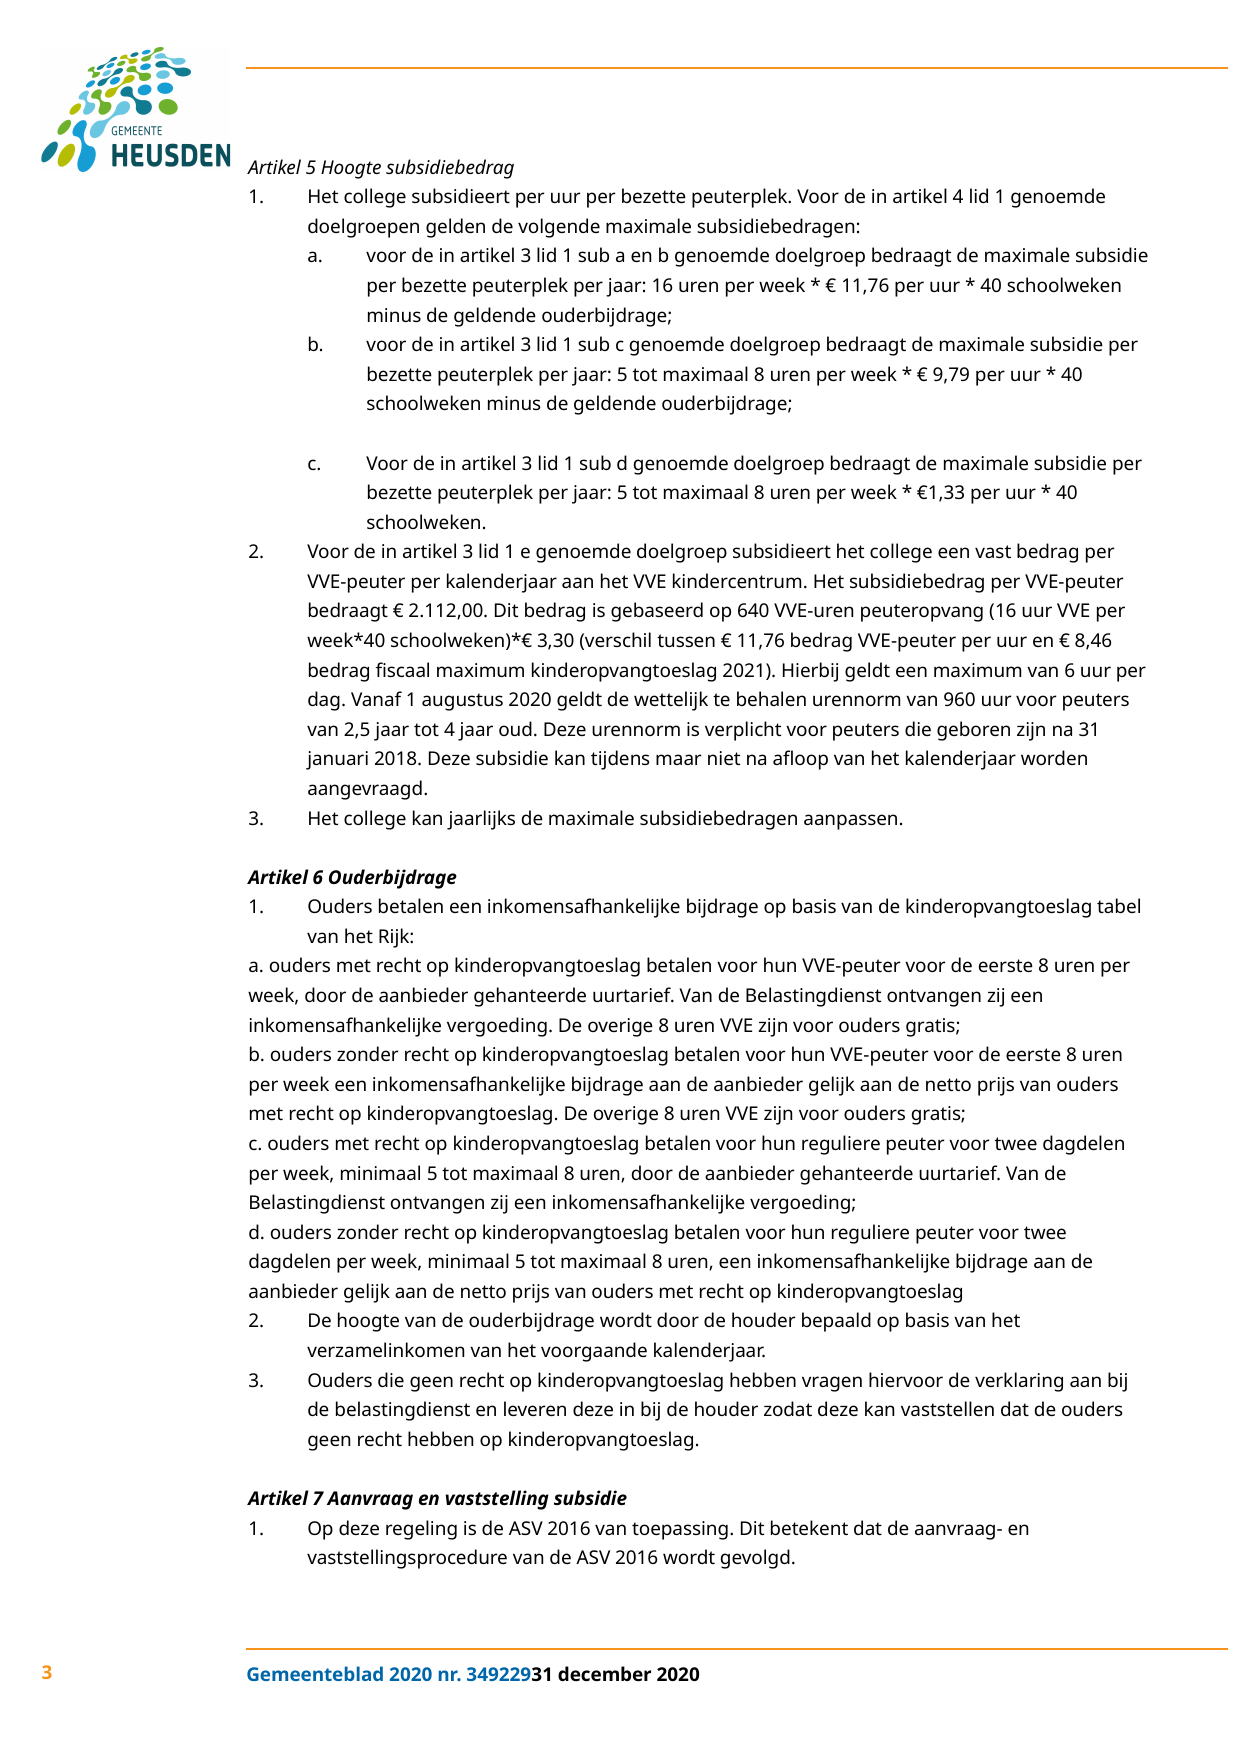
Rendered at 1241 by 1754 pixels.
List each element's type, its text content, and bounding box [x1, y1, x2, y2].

text Artikel 6 Ouderbijdrage [248, 864, 1152, 890]
text a. ouders met recht op kinderopvangtoeslag betalen voor hun VVE-peuter voor de eerste 8 uren per week, door de aanbieder gehanteerde uurtarief. Van de Belastingdienst ontvangen zij een inkomensafhankelijke vergoeding. De overige 8 uren VVE zijn voor ouders gratis; [248, 953, 1152, 1038]
text d. ouders zonder recht op kinderopvangtoeslag betalen voor hun reguliere peuter voor twee dagdelen per week, minimaal 5 tot maximaal 8 uren, een inkomensafhankelijke bijdrage aan de aanbieder gelijk aan de netto prijs van ouders met recht op kinderopvangtoeslag [248, 1219, 1152, 1304]
list Voor de in artikel 3 lid 1 e genoemde doelgroep subsidieert het college een vast bedrag per VVE-peuter per kalenderjaar aan het VVE kindercentrum. Het subsidiebedrag per VVE-peuter bedraagt € 2.112,00. Dit bedrag is gebaseerd op 640 VVE-uren peuteropvang (16 uur VVE per week*40 schoolweken)*€ 3,30 (verschil tussen € 11,76 bedrag VVE-peuter per uur en € 8,46 bedrag fiscaal maximum kinderopvangtoeslag 2021). Hierbij geldt een maximum van 6 uur per dag. Vanaf 1 augustus 2020 geldt de wettelijk te behalen urennorm van 960 uur voor peuters van 2,5 jaar tot 4 jaar oud. Deze urennorm is verplicht voor peuters die geboren zijn na 31 januari 2018. Deze subsidie kan tijdens maar niet na afloop van het kalenderjaar worden aangevraagd. [248, 538, 1152, 801]
list Voor de in artikel 3 lid 1 sub d genoemde doelgroep bedraagt de maximale subsidie per bezette peuterplek per jaar: 5 tot maximaal 8 uren per week * €1,33 per uur * 40 schoolweken. [307, 450, 1152, 535]
list De hoogte van de ouderbijdrage wordt door de houder bepaald op basis van het verzamelinkomen van het voorgaande kalenderjaar. [248, 1308, 1152, 1363]
list Ouders betalen een inkomensafhankelijke bijdrage op basis van de kinderopvangtoeslag tabel van het Rijk: [248, 893, 1152, 949]
list Het college subsidieert per uur per bezette peuterplek. Voor de in artikel 4 lid 1 genoemde doelgroepen gelden de volgende maximale subsidiebedragen: [248, 183, 1152, 239]
text Artikel 7 Aanvraag en vaststelling subsidie [248, 1485, 1152, 1511]
text b. ouders zonder recht op kinderopvangtoeslag betalen voor hun VVE-peuter voor de eerste 8 uren per week een inkomensafhankelijke bijdrage aan de aanbieder gelijk aan de netto prijs van ouders met recht op kinderopvangtoeslag. De overige 8 uren VVE zijn voor ouders gratis; [248, 1041, 1152, 1126]
list voor de in artikel 3 lid 1 sub a en b genoemde doelgroep bedraagt de maximale subsidie per bezette peuterplek per jaar: 16 uren per week * € 11,76 per uur * 40 schoolweken minus de geldende ouderbijdrage; [307, 243, 1152, 328]
list Ouders die geen recht op kinderopvangtoeslag hebben vragen hiervoor de verklaring aan bij de belastingdienst en leveren deze in bij de houder zodat deze kan vaststellen dat de ouders geen recht hebben op kinderopvangtoeslag. [248, 1367, 1152, 1452]
text Artikel 5 Hoogte subsidiebedrag [248, 154, 1152, 180]
list voor de in artikel 3 lid 1 sub c genoemde doelgroep bedraagt de maximale subsidie per bezette peuterplek per jaar: 5 tot maximaal 8 uren per week * € 9,79 per uur * 40 schoolweken minus de geldende ouderbijdrage; [307, 331, 1152, 416]
list Het college kan jaarlijks de maximale subsidiebedragen aanpassen. [248, 805, 1152, 831]
picture [41, 47, 231, 172]
text c. ouders met recht op kinderopvangtoeslag betalen voor hun reguliere peuter voor twee dagdelen per week, minimaal 5 tot maximaal 8 uren, door de aanbieder gehanteerde uurtarief. Van de Belastingdienst ontvangen zij een inkomensafhankelijke vergoeding; [248, 1130, 1152, 1215]
list Op deze regeling is de ASV 2016 van toepassing. Dit betekent dat de aanvraag- en vaststellingsprocedure van de ASV 2016 wordt gevolgd. [248, 1515, 1152, 1570]
